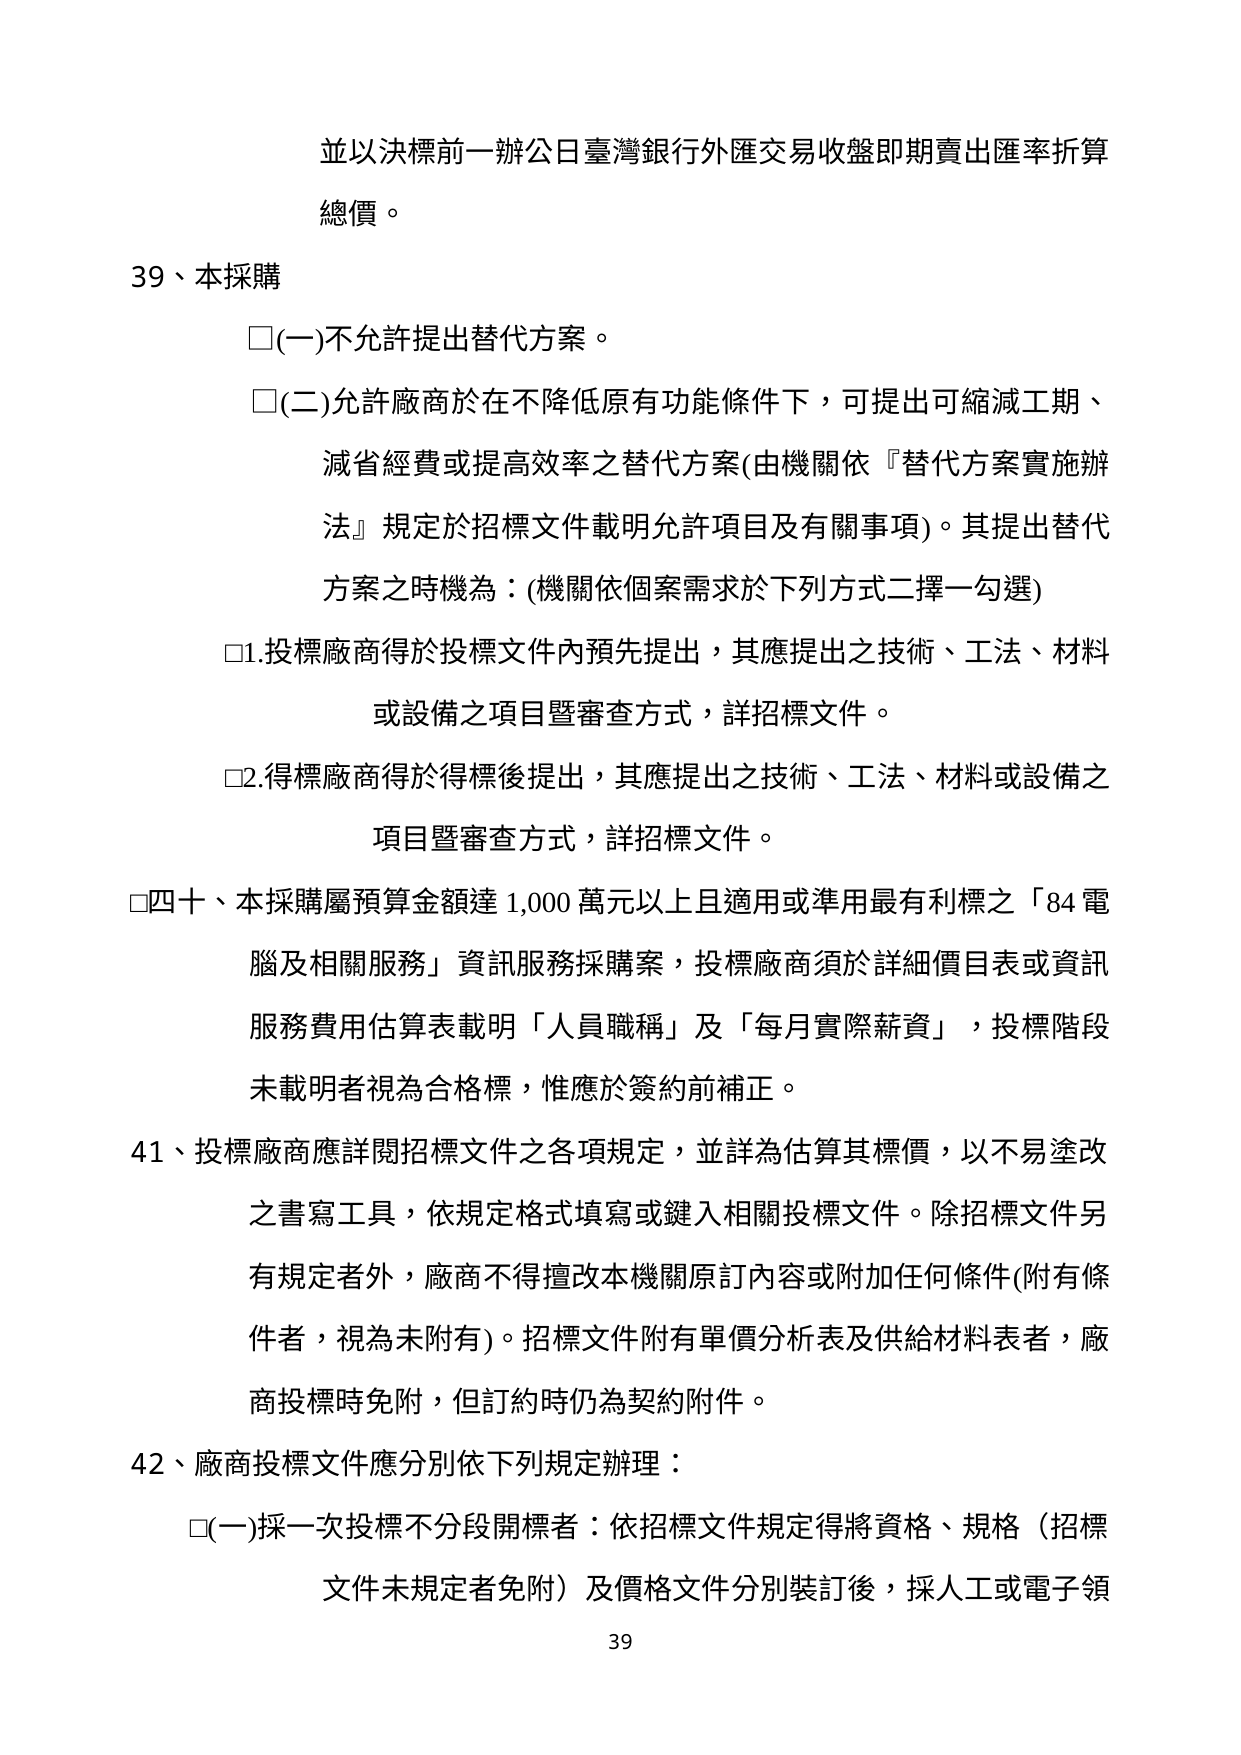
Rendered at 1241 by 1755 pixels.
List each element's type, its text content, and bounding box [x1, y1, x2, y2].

text □(一)採一次投標不分段開標者：依招標文件規定得將資格、規格（招標文件未規定者免附）及價格文件分別裝訂後，採人工或電子領 [130, 1483, 1110, 1608]
list 本採購 [130, 233, 1110, 295]
text □1.投標廠商得於投標文件內預先提出，其應提出之技術、工法、材料或設備之項目暨審查方式，詳招標文件。 [130, 608, 1110, 733]
list 廠商投標文件應分別依下列規定辦理： [130, 1420, 1110, 1483]
text □2.得標廠商得於得標後提出，其應提出之技術、工法、材料或設備之項目暨審查方式，詳招標文件。 [130, 733, 1110, 858]
list 投標廠商應詳閱招標文件之各項規定，並詳為估算其標價，以不易塗改之書寫工具，依規定格式填寫或鍵入相關投標文件。除招標文件另有規定者外，廠商不得擅改本機關原訂內容或附加任何條件(附有條件者，視為未附有)。招標文件附有單價分析表及供給材料表者，廠商投標時免附，但訂約時仍為契約附件。 [130, 1108, 1110, 1420]
text 並以決標前一辦公日臺灣銀行外匯交易收盤即期賣出匯率折算總價。 [130, 108, 1110, 233]
text □(一)不允許提出替代方案。 [130, 295, 1110, 358]
text □(二)允許廠商於在不降低原有功能條件下，可提出可縮減工期、減省經費或提高效率之替代方案(由機關依『替代方案實施辦法』規定於招標文件載明允許項目及有關事項)。其提出替代方案之時機為：(機關依個案需求於下列方式二擇一勾選) [130, 358, 1110, 608]
text □四十、本採購屬預算金額達1,000萬元以上且適用或準用最有利標之「84電腦及相關服務」資訊服務採購案，投標廠商須於詳細價目表或資訊服務費用估算表載明「人員職稱」及「每月實際薪資」，投標階段未載明者視為合格標，惟應於簽約前補正。 [130, 858, 1110, 1108]
